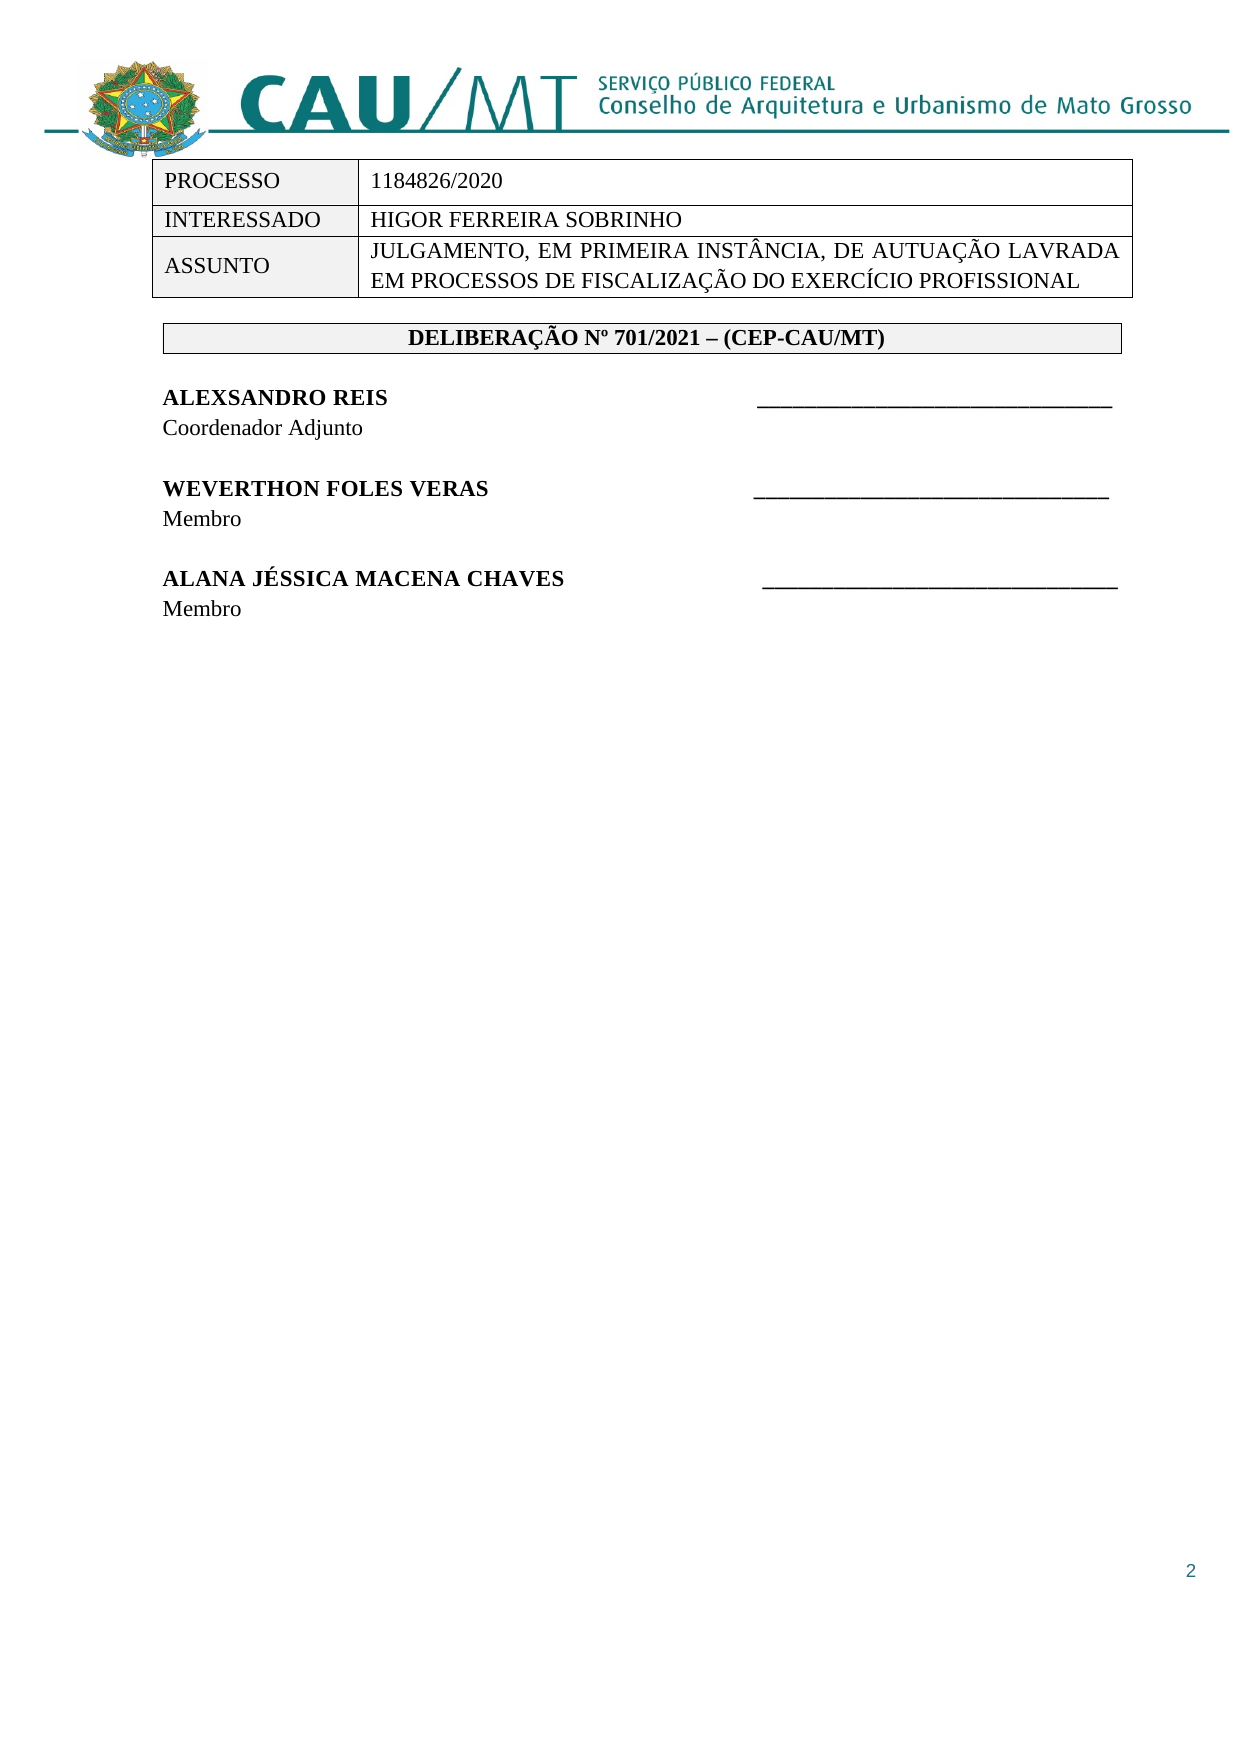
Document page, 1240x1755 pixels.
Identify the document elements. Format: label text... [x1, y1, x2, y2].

text ALANA JÉSSICA MACENA CHAVES ______________________________ [162, 565, 1122, 592]
text Membro [162, 505, 1122, 531]
text alexsandro REIS ______________________________ [162, 384, 1122, 410]
text Coordenador Adjunto [162, 414, 1122, 441]
text Weverthon Foles VEras ______________________________ [162, 475, 1122, 501]
text Membro [162, 596, 1122, 622]
